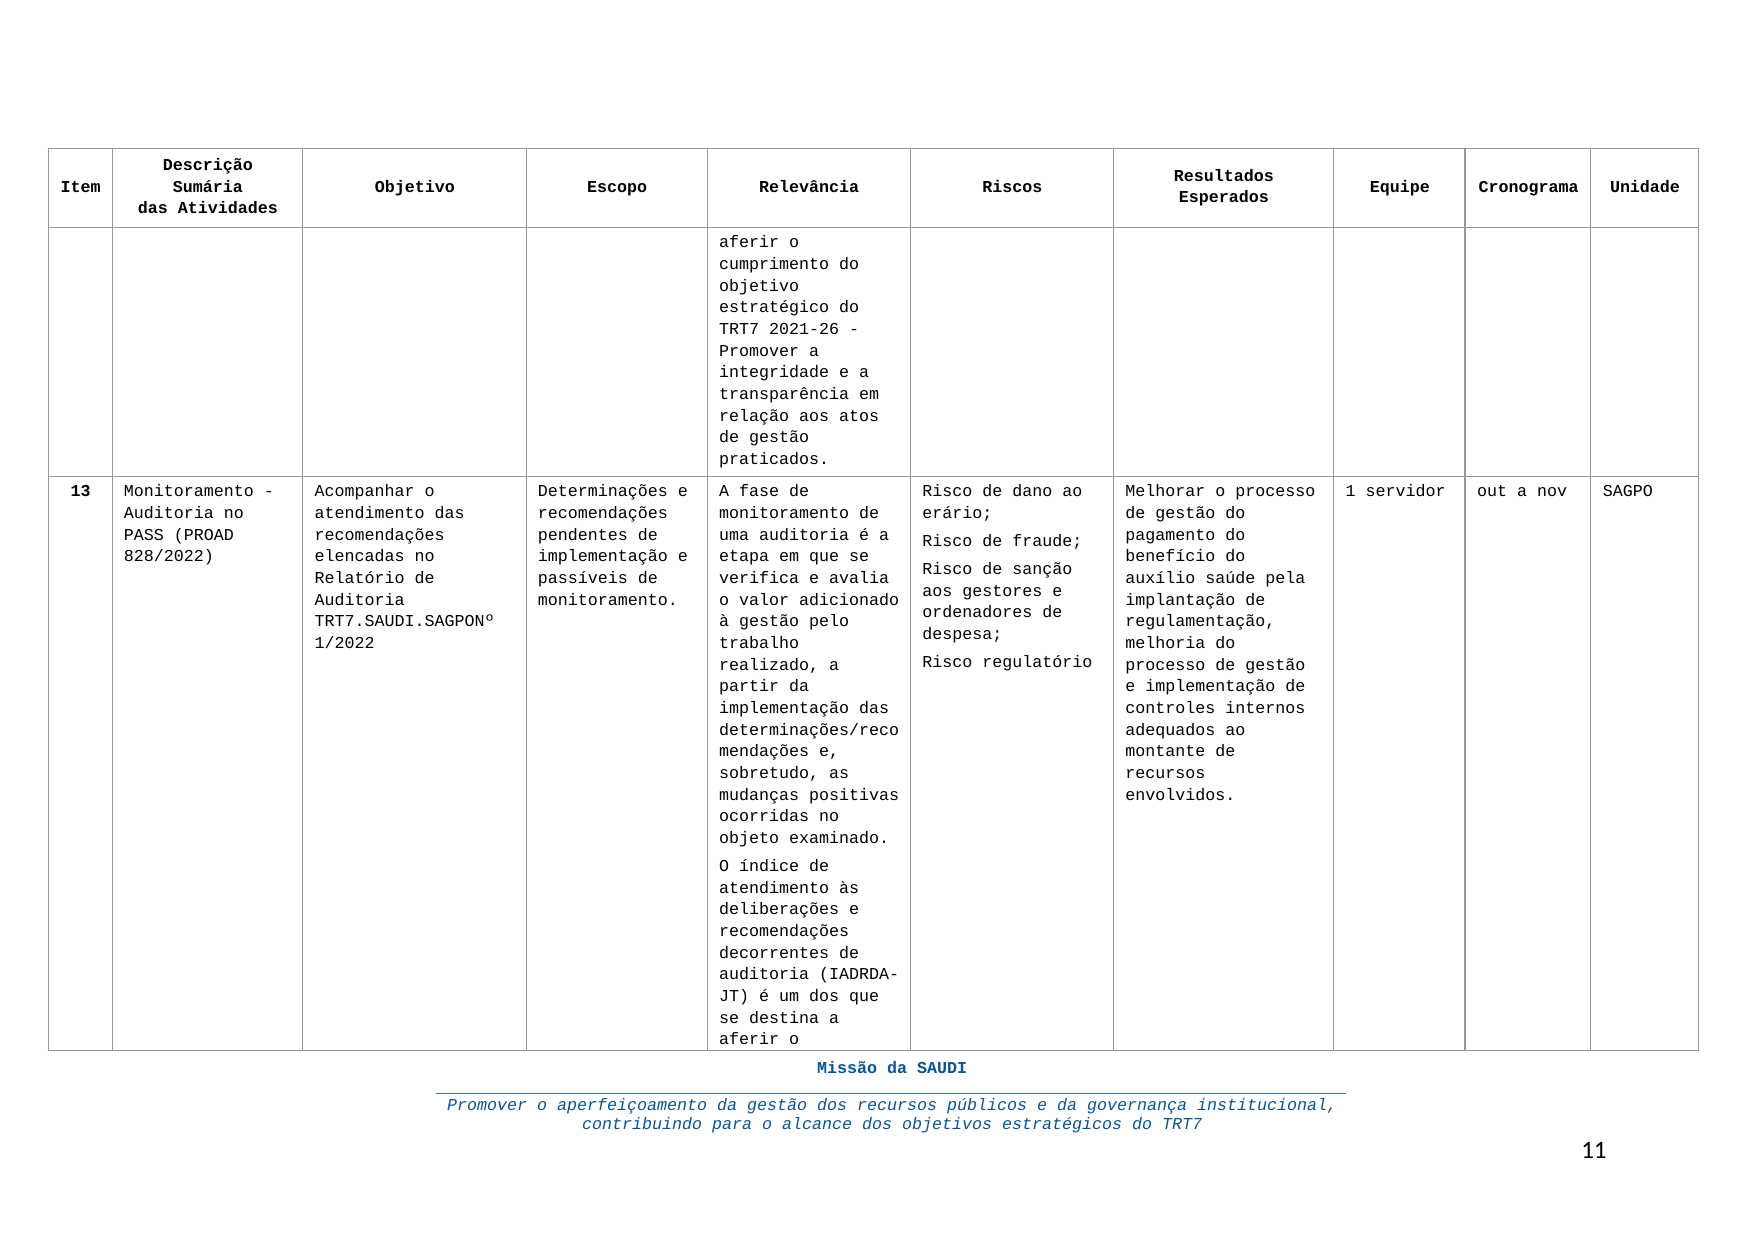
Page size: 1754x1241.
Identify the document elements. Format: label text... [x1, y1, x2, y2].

table_header Resultados Esperados [1114, 149, 1333, 227]
table_cell [1334, 228, 1464, 476]
table_cell Melhorar o processo de gestão do pagamento do benefício do auxílio saúde pela implantação de regulamentação, melhoria do processo de gestão e implementação de controles internos adequados ao montante de recursos envolvidos. [1114, 477, 1333, 1050]
table_header Objetivo [303, 149, 526, 227]
table_cell Monitoramento - Auditoria no PASS (PROAD 828/2022) [113, 477, 302, 1050]
table_cell [911, 228, 1113, 476]
table_cell [1591, 228, 1698, 476]
table_header Descrição Sumária das Atividades [113, 149, 302, 227]
table_cell aferir o cumprimento do objetivo estratégico do TRT7 2021-26 - Promover a integridade e a transparência em relação aos atos de gestão praticados. [708, 228, 910, 476]
table_cell [1466, 228, 1590, 476]
table_cell [49, 228, 112, 476]
table_header Unidade [1591, 149, 1698, 227]
table_header Equipe [1334, 149, 1464, 227]
table_cell Acompanhar o atendimento das recomendações elencadas no Relatório de Auditoria TRT7.SAUDI.SAGPONº 1/2022 [303, 477, 526, 1050]
table_cell 1 servidor [1334, 477, 1464, 1050]
table_cell Risco de dano ao erário; Risco de fraude; Risco de sanção aos gestores e ordenadores de despesa; Risco regulatório [911, 477, 1113, 1050]
table_cell [303, 228, 526, 476]
table_cell SAGPO [1591, 477, 1698, 1050]
table_cell out a nov [1466, 477, 1590, 1050]
table_header Cronograma [1466, 149, 1590, 227]
table_cell [527, 228, 707, 476]
table_cell A fase de monitoramento de uma auditoria é a etapa em que se verifica e avalia o valor adicionado à gestão pelo trabalho realizado, a partir da implementação das determinações/recomendações e, sobretudo, as mudanças positivas ocorridas no objeto examinado. O índice de atendimento às deliberações e recomendações decorrentes de auditoria (IADRDA-JT) é um dos que se destina a aferir o [708, 477, 910, 1050]
table_header Item [49, 149, 112, 227]
table_cell 13 [49, 477, 112, 1050]
table_header Riscos [911, 149, 1113, 227]
table_header Escopo [527, 149, 707, 227]
table_cell [113, 228, 302, 476]
table_header Relevância [708, 149, 910, 227]
table_cell [1114, 228, 1333, 476]
table_cell Determinações e recomendações pendentes de implementação e passíveis de monitoramento. [527, 477, 707, 1050]
